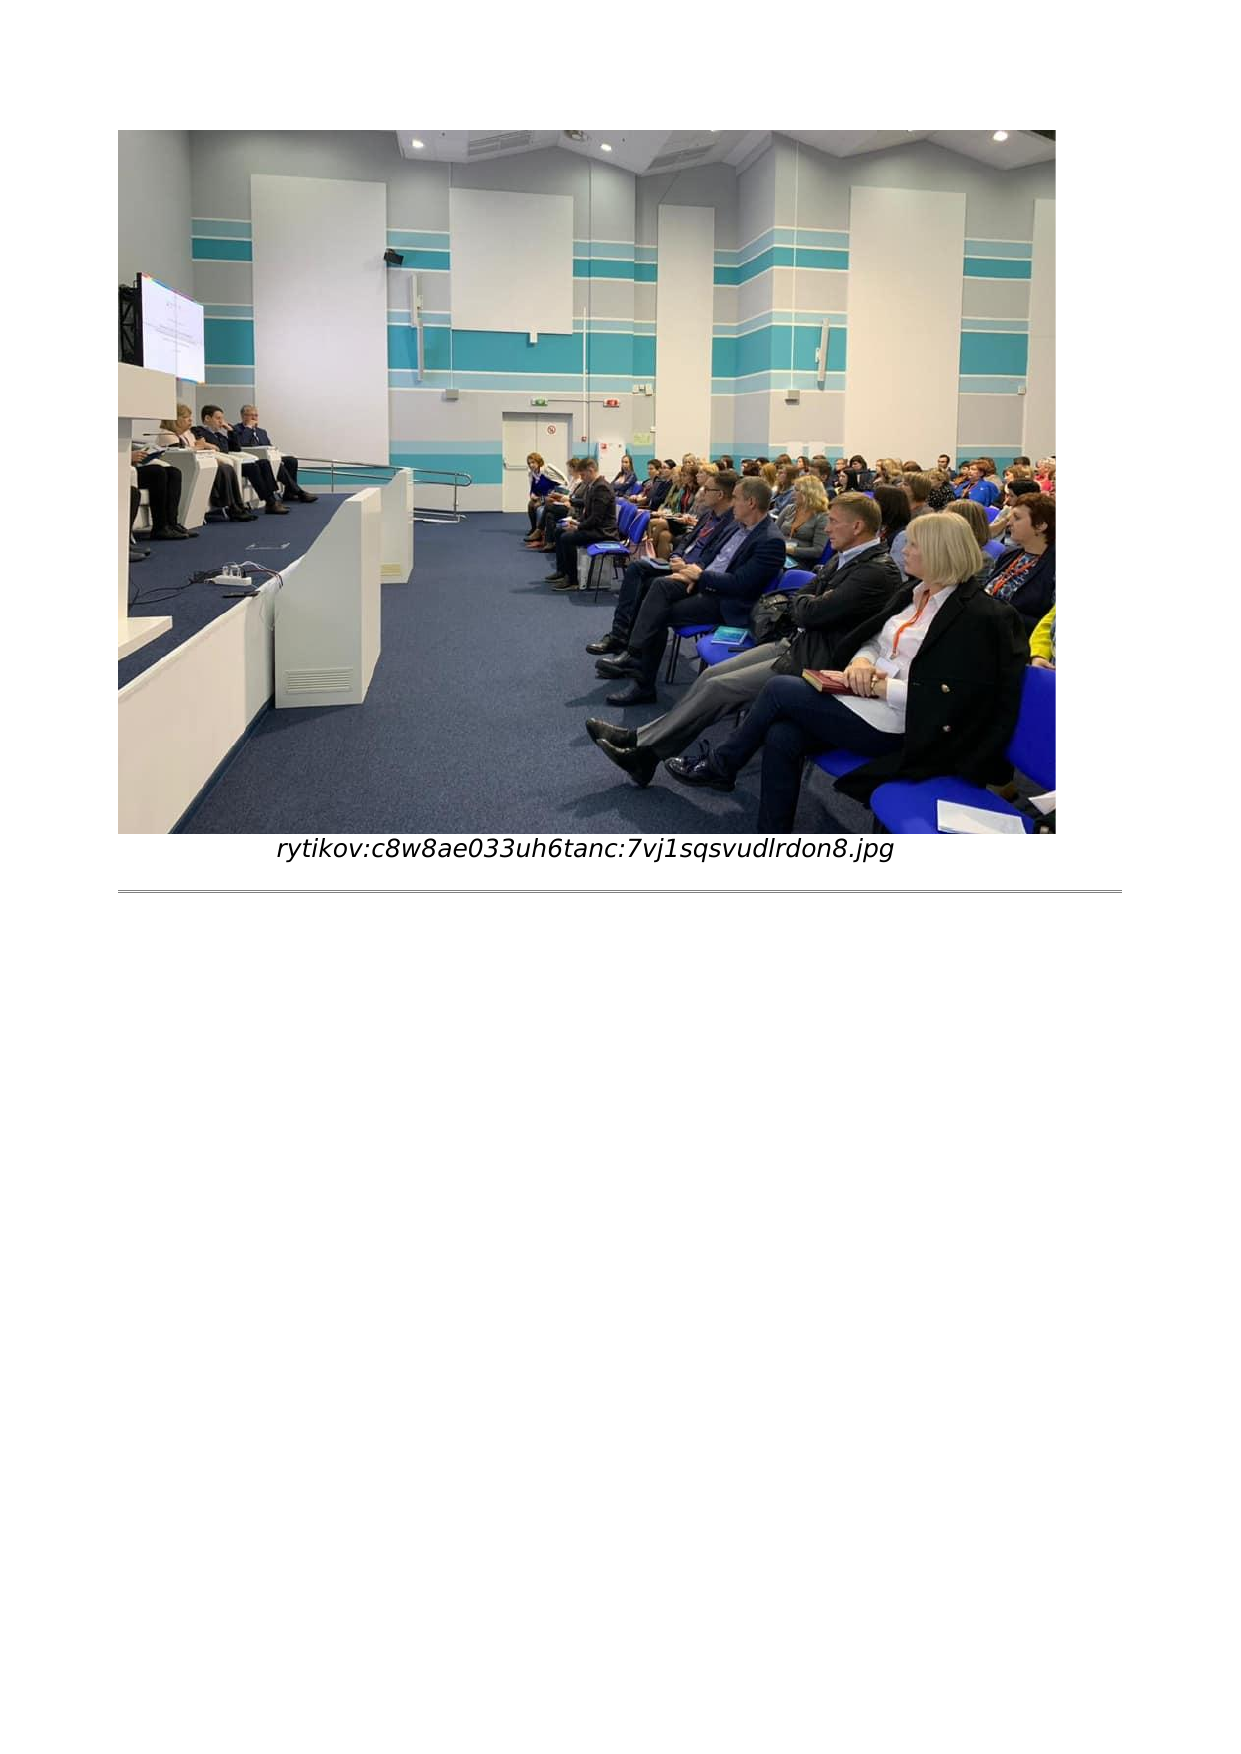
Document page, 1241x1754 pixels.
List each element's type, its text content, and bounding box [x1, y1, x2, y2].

text rytikov:c8w8ae033uh6tanc:7vj1sqsvudlrdon8.jpg [118, 834, 1056, 863]
picture [118, 130, 1056, 834]
